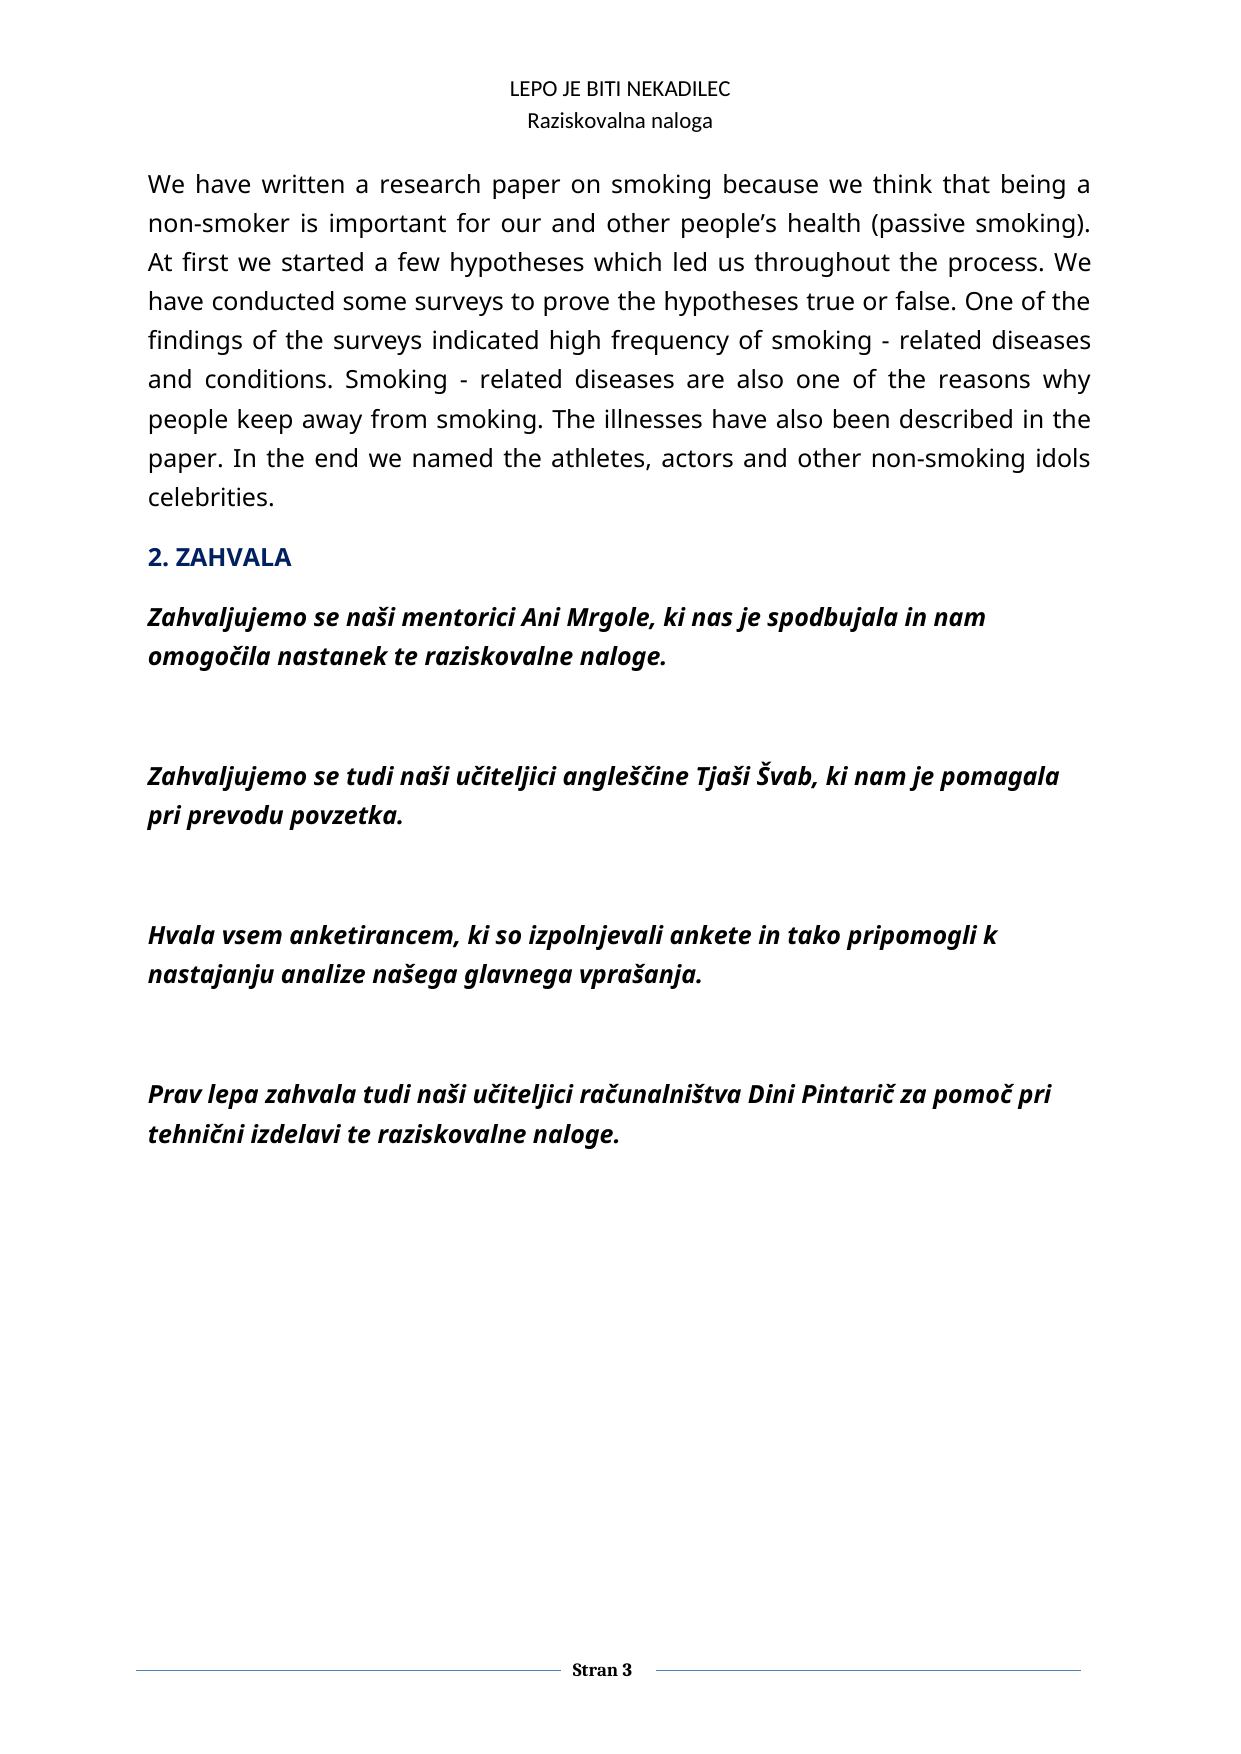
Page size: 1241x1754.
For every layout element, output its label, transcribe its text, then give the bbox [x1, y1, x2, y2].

text Zahvaljujemo se naši mentorici Ani Mrgole, ki nas je spodbujala in nam omogočila nastanek te raziskovalne naloge. [148, 599, 1092, 673]
text We have written a research paper on smoking because we think that being a non-smoker is important for our and other people’s health (passive smoking). At first we started a few hypotheses which led us throughout the process. We have conducted some surveys to prove the hypotheses true or false. One of the findings of the surveys indicated high frequency of smoking - related diseases and conditions. Smoking - related diseases are also one of the reasons why people keep away from smoking. The illnesses have also been described in the paper. In the end we named the athletes, actors and other non-smoking idols celebrities. [148, 166, 1092, 514]
text Hvala vsem anketirancem, ki so izpolnjevali ankete in tako pripomogli k nastajanju analize našega glavnega vprašanja. [148, 918, 1092, 991]
text 2. ZAHVALA [148, 539, 1092, 574]
text Zahvaljujemo se tudi naši učiteljici angleščine Tjaši Švab, ki nam je pomagala pri prevodu povzetka. [148, 759, 1092, 832]
text Prav lepa zahvala tudi naši učiteljici računalništva Dini Pintarič za pomoč pri tehnični izdelavi te raziskovalne naloge. [148, 1077, 1092, 1150]
